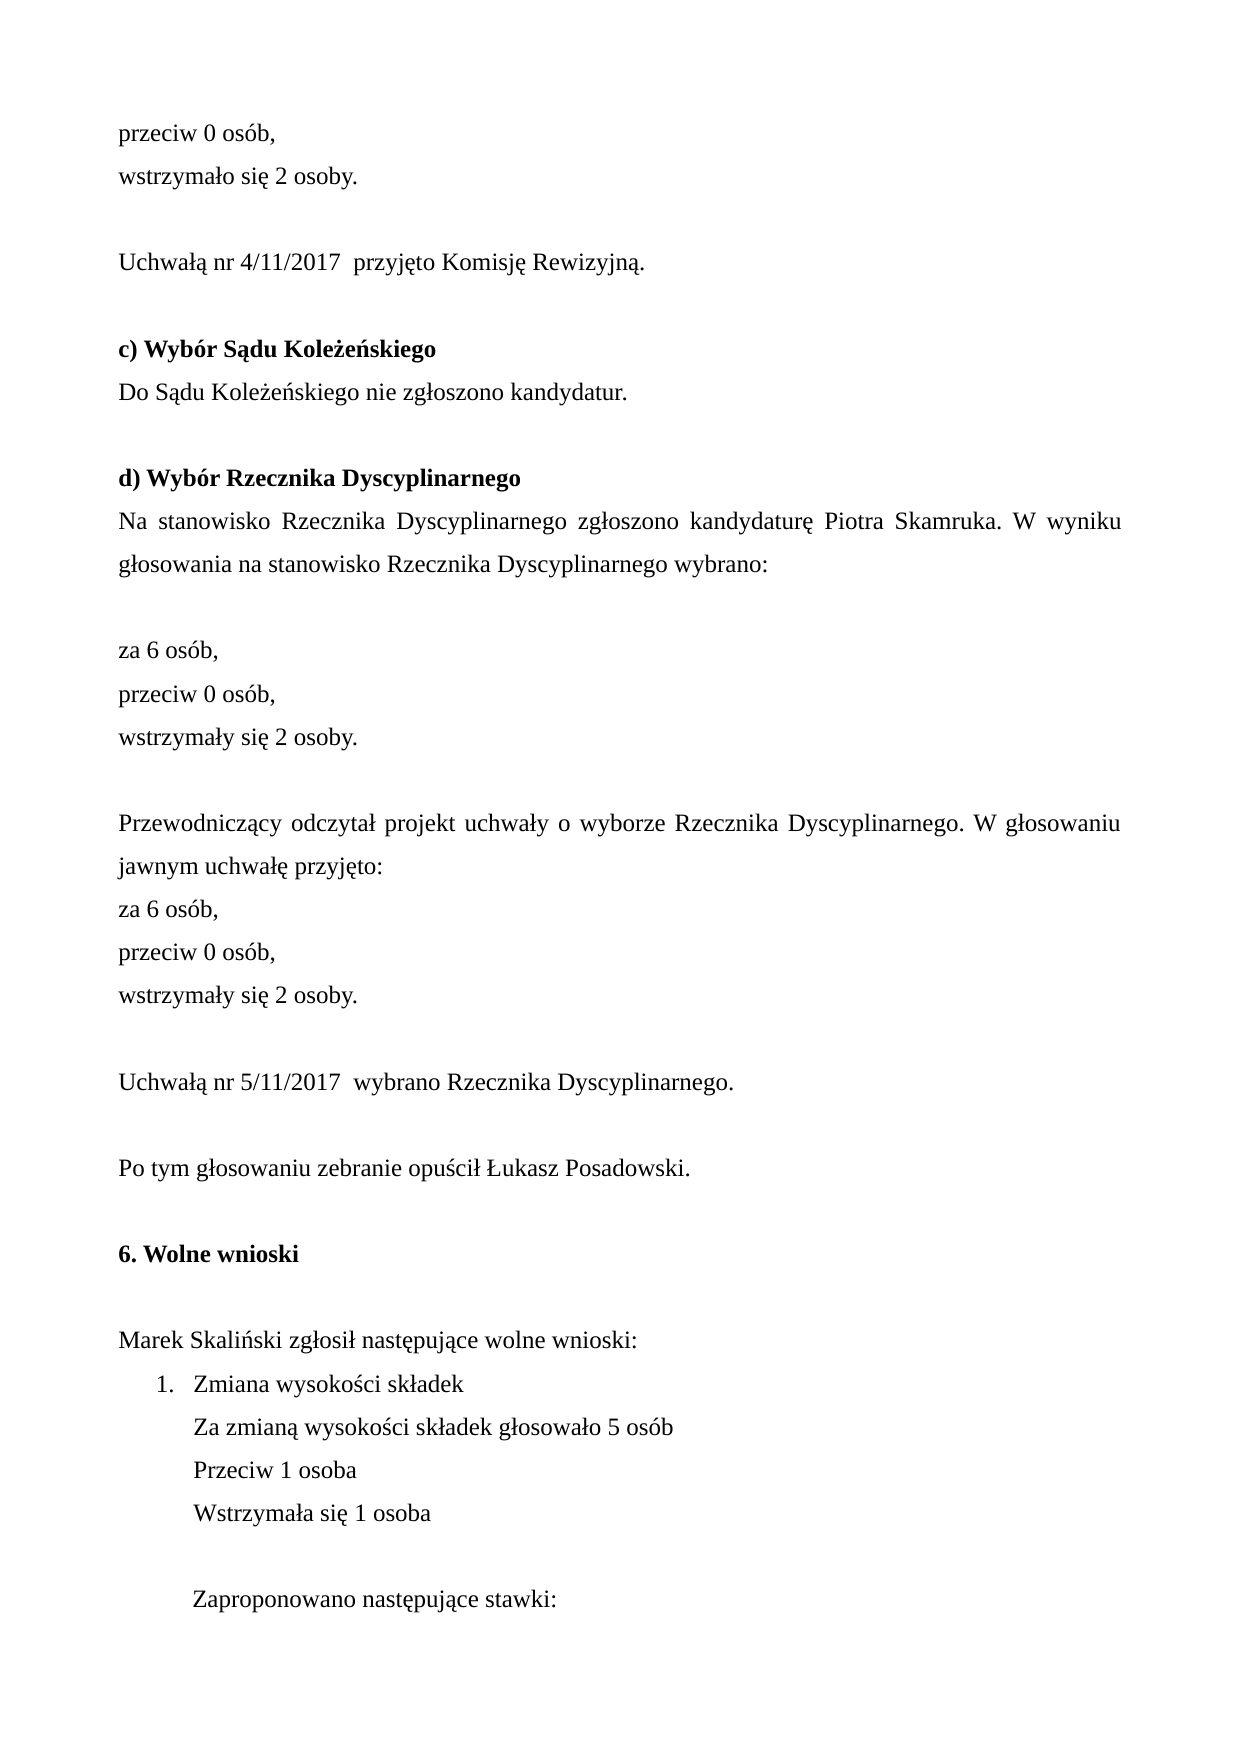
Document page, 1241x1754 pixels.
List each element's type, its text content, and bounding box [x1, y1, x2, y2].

text przeciw 0 osób, [118, 937, 1122, 966]
text wstrzymało się 2 osoby. [118, 161, 1122, 190]
text przeciw 0 osób, [118, 118, 1122, 147]
text d) Wybór Rzecznika Dyscyplinarnego [118, 463, 1122, 492]
text Przeciw 1 osoba [193, 1455, 1122, 1484]
text Na stanowisko Rzecznika Dyscyplinarnego zgłoszono kandydaturę Piotra Skamruka. W wyniku głosowania na stanowisko Rzecznika Dyscyplinarnego wybrano: [118, 506, 1122, 578]
text Po tym głosowaniu zebranie opuścił Łukasz Posadowski. [118, 1153, 1122, 1182]
text Uchwałą nr 5/11/2017 wybrano Rzecznika Dyscyplinarnego. [118, 1067, 1122, 1096]
text Marek Skaliński zgłosił następujące wolne wnioski: [118, 1326, 1122, 1354]
text Zaproponowano następujące stawki: [192, 1584, 1122, 1613]
text 6. Wolne wnioski [118, 1239, 1122, 1268]
text za 6 osób, [118, 894, 1122, 923]
text wstrzymały się 2 osoby. [118, 981, 1122, 1009]
text przeciw 0 osób, [118, 679, 1122, 707]
text Do Sądu Koleżeńskiego nie zgłoszono kandydatur. [118, 377, 1122, 406]
text Uchwałą nr 4/11/2017 przyjęto Komisję Rewizyjną. [118, 247, 1122, 276]
text Za zmianą wysokości składek głosowało 5 osób [193, 1412, 1122, 1441]
text za 6 osób, [118, 636, 1122, 664]
text wstrzymały się 2 osoby. [118, 722, 1122, 751]
list Zmiana wysokości składek [156, 1369, 1122, 1397]
text Wstrzymała się 1 osoba [193, 1498, 1122, 1527]
text Przewodniczący odczytał projekt uchwały o wyborze Rzecznika Dyscyplinarnego. W głosowaniu jawnym uchwałę przyjęto: [118, 808, 1122, 880]
text c) Wybór Sądu Koleżeńskiego [118, 334, 1122, 362]
